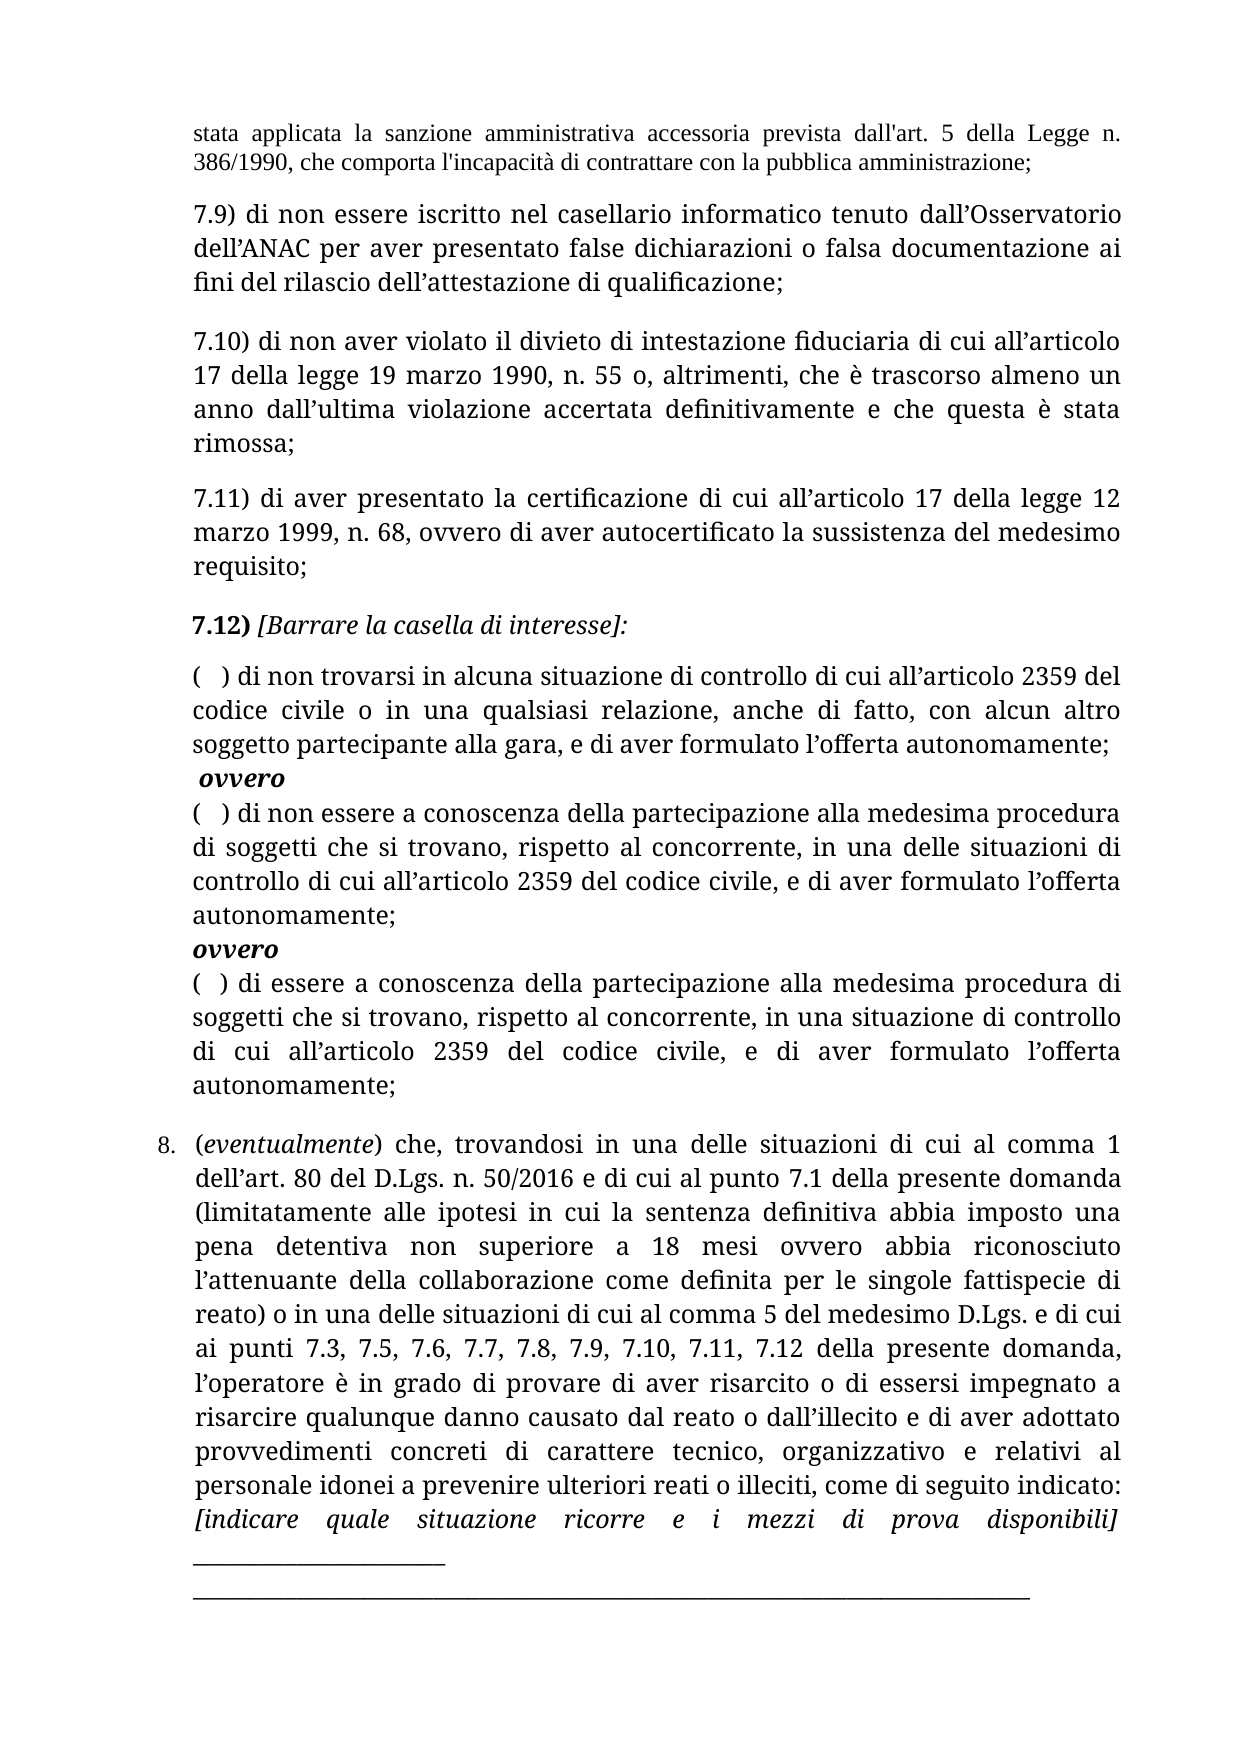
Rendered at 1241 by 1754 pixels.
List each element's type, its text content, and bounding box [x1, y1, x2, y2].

text ( ) di essere a conoscenza della partecipazione alla medesima procedura di soggetti che si trovano, rispetto al concorrente, in una situazione di controllo di cui all’articolo 2359 del codice civile, e di aver formulato l’offerta autonomamente; [192, 966, 1122, 1102]
text ( ) di non essere a conoscenza della partecipazione alla medesima procedura di soggetti che si trovano, rispetto al concorrente, in una delle situazioni di controllo di cui all’articolo 2359 del codice civile, e di aver formulato l’offerta autonomamente; [192, 795, 1122, 931]
list 7.10) di non aver violato il divieto di intestazione fiduciaria di cui all’articolo 17 della legge 19 marzo 1990, n. 55 o, altrimenti, che è trascorso almeno un anno dall’ultima violazione accertata definitivamente e che questa è stata rimossa; [156, 324, 1122, 460]
text ovvero [192, 761, 1122, 795]
list stata applicata la sanzione amministrativa accessoria prevista dall'art. 5 della Legge n. 386/1990, che comporta l'incapacità di contrattare con la pubblica amministrazione; [156, 118, 1122, 176]
text ovvero [192, 931, 1122, 966]
list 7.9) di non essere iscritto nel casellario informatico tenuto dall’Osservatorio dell’ANAC per aver presentato false dichiarazioni o falsa documentazione ai fini del rilascio dell’attestazione di qualificazione; [156, 196, 1122, 299]
text ( ) di non trovarsi in alcuna situazione di controllo di cui all’articolo 2359 del codice civile o in una qualsiasi relazione, anche di fatto, con alcun altro soggetto partecipante alla gara, e di aver formulato l’offerta autonomamente; [192, 659, 1122, 761]
list (eventualmente) che, trovandosi in una delle situazioni di cui al comma 1 dell’art. 80 del D.Lgs. n. 50/2016 e di cui al punto 7.1 della presente domanda (limitatamente alle ipotesi in cui la sentenza definitiva abbia imposto una pena detentiva non superiore a 18 mesi ovvero abbia riconosciuto l’attenuante della collaborazione come definita per le singole fattispecie di reato) o in una delle situazioni di cui al comma 5 del medesimo D.Lgs. e di cui ai punti 7.3, 7.5, 7.6, 7.7, 7.8, 7.9, 7.10, 7.11, 7.12 della presente domanda, l’operatore è in grado di provare di aver risarcito o di essersi impegnato a risarcire qualunque danno causato dal reato o dall’illecito e di aver adottato provvedimenti concreti di carattere tecnico, organizzativo e relativi al personale idonei a prevenire ulteriori reati o illeciti, come di seguito indicato: [indicare quale situazione ricorre e i mezzi di prova disponibili] ______________________ _________________________________________________________________________ ____________________________________________________________________________________________________________________________________________________ [157, 1127, 1122, 1604]
list 7.11) di aver presentato la certificazione di cui all’articolo 17 della legge 12 marzo 1999, n. 68, ovvero di aver autocertificato la sussistenza del medesimo requisito; [156, 481, 1122, 583]
text 7.12) [Barrare la casella di interesse]: [118, 608, 1122, 642]
